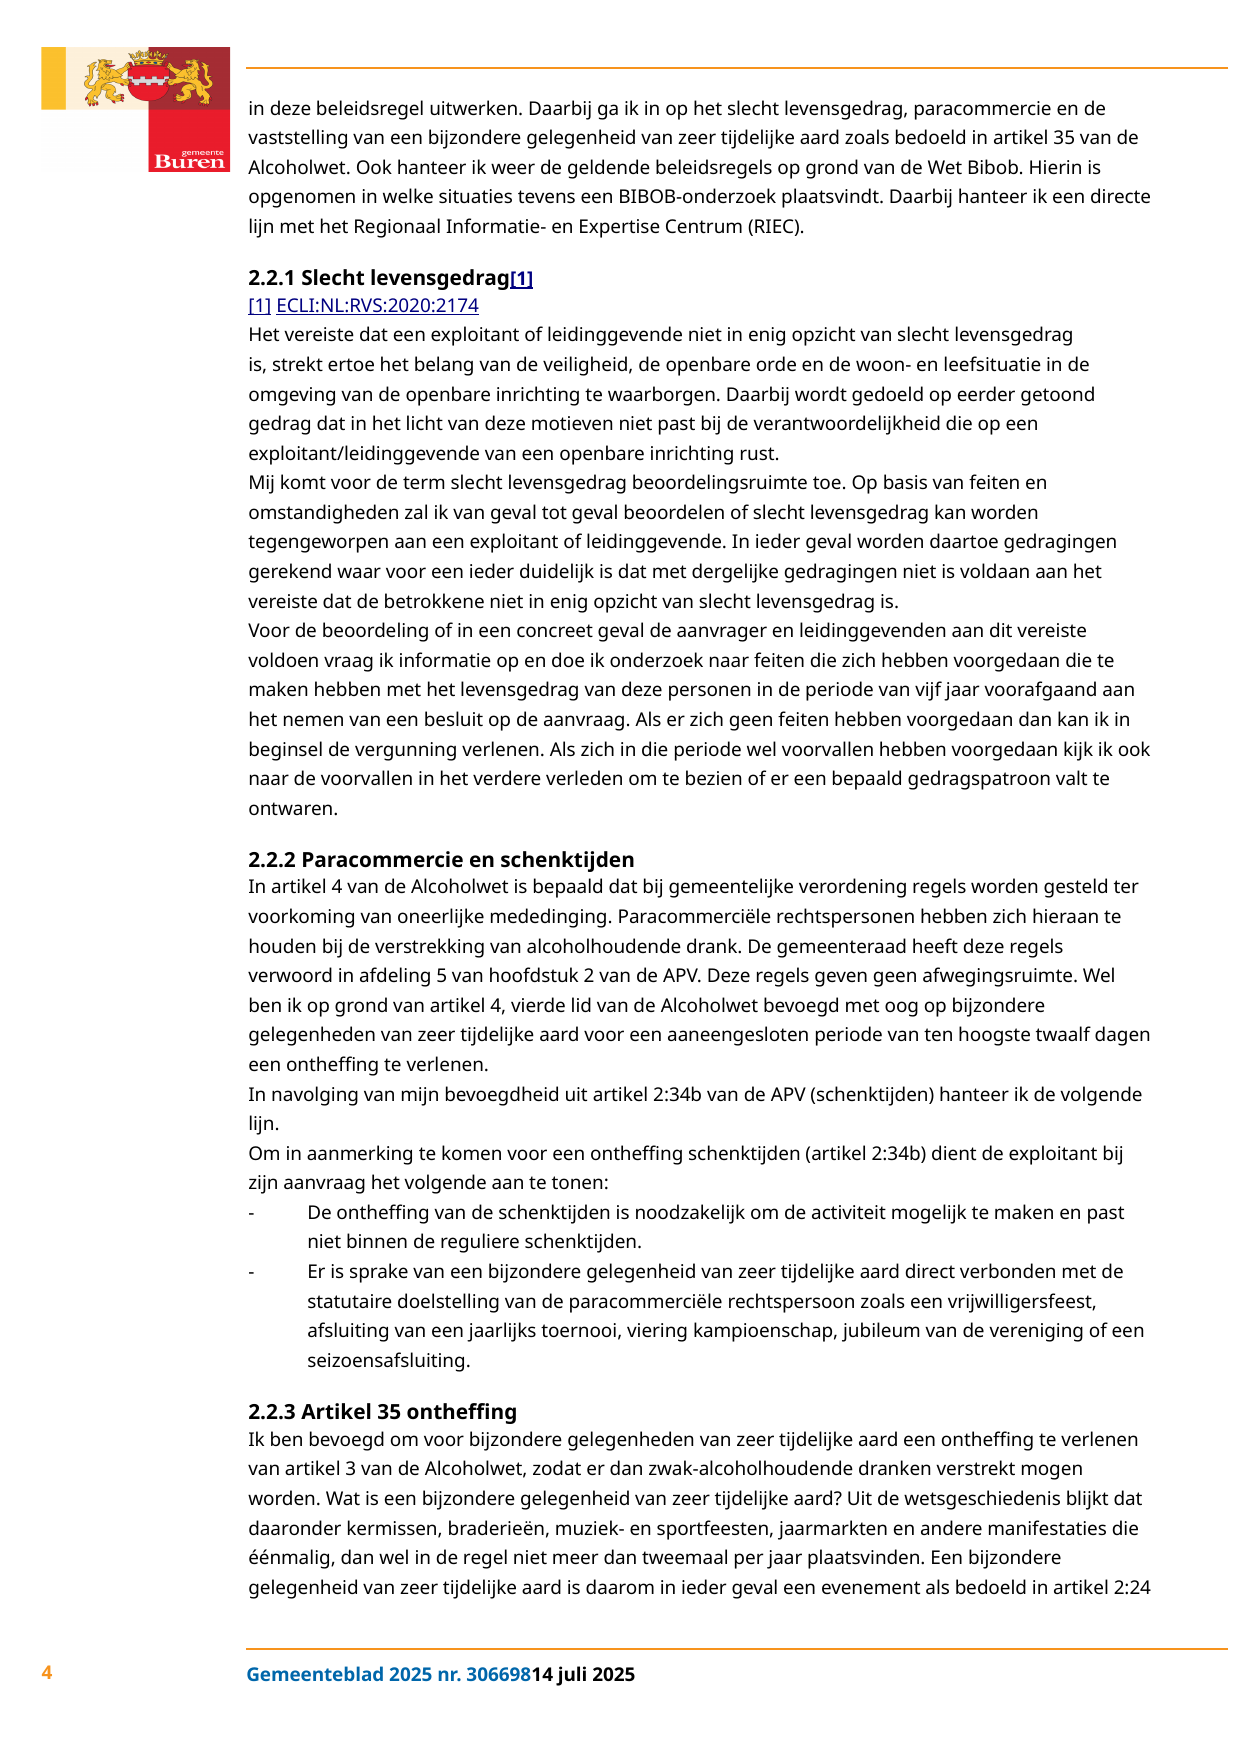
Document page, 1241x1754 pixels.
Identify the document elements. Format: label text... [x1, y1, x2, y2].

text In navolging van mijn bevoegdheid uit artikel 2:34b van de APV (schenktijden) hanteer ik de volgende lijn. [248, 1081, 1152, 1136]
text Om in aanmerking te komen voor een ontheffing schenktijden (artikel 2:34b) dient de exploitant bij zijn aanvraag het volgende aan te tonen: [248, 1140, 1152, 1195]
text 2.2.3 Artikel 35 ontheffing [248, 1397, 1152, 1426]
list De ontheffing van de schenktijden is noodzakelijk om de activiteit mogelijk te maken en past niet binnen de reguliere schenktijden. [248, 1199, 1152, 1254]
text 2.2.1 Slecht levensgedrag[1] [248, 263, 1152, 292]
list Er is sprake van een bijzondere gelegenheid van zeer tijdelijke aard direct verbonden met de statutaire doelstelling van de paracommerciële rechtspersoon zoals een vrijwilligersfeest, afsluiting van een jaarlijks toernooi, viering kampioenschap, jubileum van de vereniging of een seizoensafsluiting. [248, 1258, 1152, 1373]
text Het vereiste dat een exploitant of leidinggevende niet in enig opzicht van slecht levensgedrag is, strekt ertoe het belang van de veiligheid, de openbare orde en de woon- en leefsituatie in de omgeving van de openbare inrichting te waarborgen. Daarbij wordt gedoeld op eerder getoond gedrag dat in het licht van deze motieven niet past bij de verantwoordelijkheid die op een exploitant/leidinggevende van een openbare inrichting rust. [248, 322, 1152, 466]
text 2.2.2 Paracommercie en schenktijden [248, 845, 1152, 874]
picture [41, 47, 231, 172]
text Voor de beoordeling of in een concreet geval de aanvrager en leidinggevenden aan dit vereiste voldoen vraag ik informatie op en doe ik onderzoek naar feiten die zich hebben voorgedaan die te maken hebben met het levensgedrag van deze personen in de periode van vijf jaar voorafgaand aan het nemen van een besluit op de aanvraag. Als er zich geen feiten hebben voorgedaan dan kan ik in beginsel de vergunning verlenen. Als zich in die periode wel voorvallen hebben voorgedaan kijk ik ook naar de voorvallen in het verdere verleden om te bezien of er een bepaald gedragspatroon valt te ontwaren. [248, 617, 1152, 821]
text In artikel 4 van de Alcoholwet is bepaald dat bij gemeentelijke verordening regels worden gesteld ter voorkoming van oneerlijke mededinging. Paracommerciële rechtspersonen hebben zich hieraan te houden bij de verstrekking van alcoholhoudende drank. De gemeenteraad heeft deze regels verwoord in afdeling 5 van hoofdstuk 2 van de APV. Deze regels geven geen afwegingsruimte. Wel ben ik op grond van artikel 4, vierde lid van de Alcoholwet bevoegd met oog op bijzondere gelegenheden van zeer tijdelijke aard voor een aaneengesloten periode van ten hoogste twaalf dagen een ontheffing te verlenen. [248, 874, 1152, 1077]
text Ik ben bevoegd om voor bijzondere gelegenheden van zeer tijdelijke aard een ontheffing te verlenen van artikel 3 van de Alcoholwet, zodat er dan zwak-alcoholhoudende dranken verstrekt mogen worden. Wat is een bijzondere gelegenheid van zeer tijdelijke aard? Uit de wetsgeschiedenis blijkt dat daaronder kermissen, braderieën, muziek- en sportfeesten, jaarmarkten en andere manifestaties die éénmalig, dan wel in de regel niet meer dan tweemaal per jaar plaatsvinden. Een bijzondere gelegenheid van zeer tijdelijke aard is daarom in ieder geval een evenement als bedoeld in artikel 2:24 [248, 1426, 1152, 1599]
text [1] ECLI:NL:RVS:2020:2174 [248, 292, 1152, 318]
text Mij komt voor de term slecht levensgedrag beoordelingsruimte toe. Op basis van feiten en omstandigheden zal ik van geval tot geval beoordelen of slecht levensgedrag kan worden tegengeworpen aan een exploitant of leidinggevende. In ieder geval worden daartoe gedragingen gerekend waar voor een ieder duidelijk is dat met dergelijke gedragingen niet is voldaan aan het vereiste dat de betrokkene niet in enig opzicht van slecht levensgedrag is. [248, 469, 1152, 613]
text in deze beleidsregel uitwerken. Daarbij ga ik in op het slecht levensgedrag, paracommercie en de vaststelling van een bijzondere gelegenheid van zeer tijdelijke aard zoals bedoeld in artikel 35 van de Alcoholwet. Ook hanteer ik weer de geldende beleidsregels op grond van de Wet Bibob. Hierin is opgenomen in welke situaties tevens een BIBOB-onderzoek plaatsvindt. Daarbij hanteer ik een directe lijn met het Regionaal Informatie- en Expertise Centrum (RIEC). [248, 95, 1152, 239]
